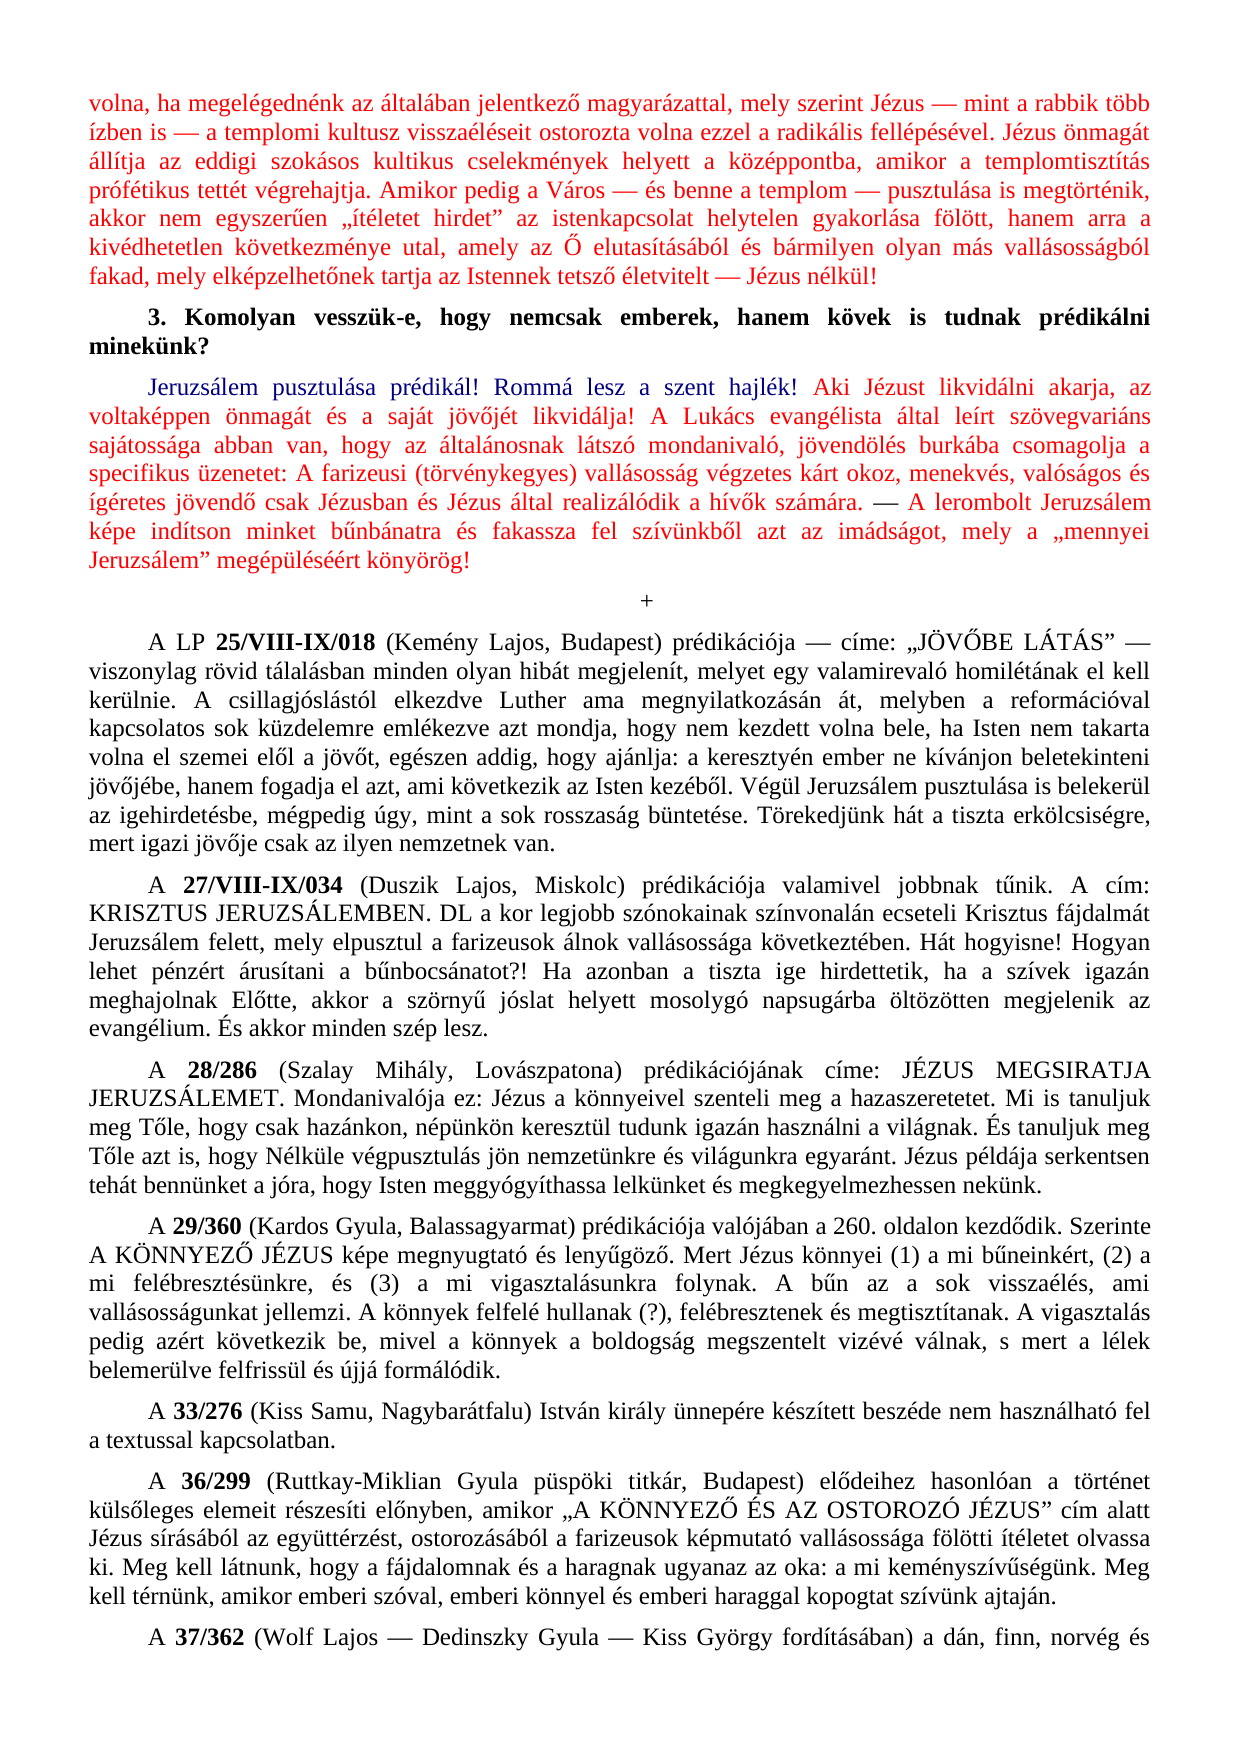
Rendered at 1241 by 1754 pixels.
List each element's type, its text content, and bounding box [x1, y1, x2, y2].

text A 28/286 (Szalay Mihály, Lovászpatona) prédikációjának címe: JÉZUS MEGSIRATJA JERUZSÁLEMET. Mondanivalója ez: Jézus a könnyeivel szenteli meg a hazaszeretetet. Mi is tanuljuk meg Tőle, hogy csak hazánkon, népünkön keresztül tudunk igazán használni a világnak. És tanuljuk meg Tőle azt is, hogy Nélküle végpusztulás jön nemzetünkre és világunkra egyaránt. Jézus példája serkentsen tehát bennünket a jóra, hogy Isten meggyógyíthassa lelkünket és megkegyelmezhessen nekünk. [88, 1055, 1152, 1198]
text A 27/VIII-IX/034 (Duszik Lajos, Miskolc) prédikációja valamivel jobbnak tűnik. A cím: KRISZTUS JERUZSÁLEMBEN. DL a kor legjobb szónokainak színvonalán ecseteli Krisztus fájdalmát Jeruzsálem felett, mely elpusztul a farizeusok álnok vallásossága következtében. Hát hogyisne! Hogyan lehet pénzért árusítani a bűnbocsánatot?! Ha azonban a tiszta ige hirdettetik, ha a szívek igazán meghajolnak Előtte, akkor a szörnyű jóslat helyett mosolygó napsugárba öltözötten megjelenik az evangélium. És akkor minden szép lesz. [88, 870, 1152, 1042]
text A 33/276 (Kiss Samu, Nagybarátfalu) István király ünnepére készített beszéde nem használható fel a textussal kapcsolatban. [88, 1396, 1152, 1453]
text volna, ha megelégednénk az általában jelentkező magyarázattal, mely szerint Jézus ― mint a rabbik több ízben is ― a templomi kultusz visszaéléseit ostorozta volna ezzel a radikális fellépésével. Jézus önmagát állítja az eddigi szokásos kultikus cselekmények helyett a középpontba, amikor a templomtisztítás prófétikus tettét végrehajtja. Amikor pedig a Város ― és benne a templom ― pusztulása is megtörténik, akkor nem egyszerűen „ítéletet hirdet” az istenkapcsolat helytelen gyakorlása fölött, hanem arra a kivédhetetlen következménye utal, amely az Ő elutasításából és bármilyen olyan más vallásosságból fakad, mely elképzelhetőnek tartja az Istennek tetsző életvitelt ― Jézus nélkül! [88, 88, 1152, 290]
text A 37/362 (Wolf Lajos ― Dedinszky Gyula ― Kiss György fordításában) a dán, finn, norvég és [88, 1622, 1152, 1651]
text Jeruzsálem pusztulása prédikál! Rommá lesz a szent hajlék! Aki Jézust likvidálni akarja, az voltaképpen önmagát és a saját jövőjét likvidálja! A Lukács evangélista által leírt szövegvariáns sajátossága abban van, hogy az általánosnak látszó mondanivaló, jövendölés burkába csomagolja a specifikus üzenetet: A farizeusi (törvénykegyes) vallásosság végzetes kárt okoz, menekvés, valóságos és ígéretes jövendő csak Jézusban és Jézus által realizálódik a hívők számára. ― A lerombolt Jeruzsálem képe indítson minket bűnbánatra és fakassza fel szívünkből azt az imádságot, mely a „mennyei Jeruzsálem” megépüléséért könyörög! [88, 372, 1152, 573]
text 3. Komolyan vesszük‑e, hogy nemcsak emberek, hanem kövek is tudnak prédikálni minekünk? [88, 302, 1152, 360]
text A 36/299 (Ruttkay-Miklian Gyula püspöki titkár, Budapest) elődeihez hasonlóan a történet külsőleges elemeit részesíti előnyben, amikor „A KÖNNYEZŐ ÉS AZ OSTOROZÓ JÉZUS” cím alatt Jézus sírásából az együttérzést, ostorozásából a farizeusok képmutató vallásossága fölötti ítéletet olvassa ki. Meg kell látnunk, hogy a fájdalomnak és a haragnak ugyanaz az oka: a mi keményszívűségünk. Meg kell térnünk, amikor emberi szóval, emberi könnyel és emberi haraggal kopogtat szívünk ajtaján. [88, 1466, 1152, 1610]
text A LP 25/VIII-IX/018 (Kemény Lajos, Budapest) prédikációja ― címe: „JÖVŐBE LÁTÁS” ― viszonylag rövid tálalásban minden olyan hibát megjelenít, melyet egy valamirevaló homilétának el kell kerülnie. A csillagjóslástól elkezdve Luther ama megnyilatkozásán át, melyben a reformációval kapcsolatos sok küzdelemre emlékezve azt mondja, hogy nem kezdett volna bele, ha Isten nem takarta volna el szemei elől a jövőt, egészen addig, hogy ajánlja: a keresztyén ember ne kívánjon beletekinteni jövőjébe, hanem fogadja el azt, ami következik az Isten kezéből. Végül Jeruzsálem pusztulása is belekerül az igehirdetésbe, mégpedig úgy, mint a sok rosszaság büntetése. Törekedjünk hát a tiszta erkölcsiségre, mert igazi jövője csak az ilyen nemzetnek van. [88, 627, 1152, 857]
text + [88, 586, 1152, 615]
text A 29/360 (Kardos Gyula, Balassagyarmat) prédikációja valójában a 260. oldalon kezdődik. Szerinte A KÖNNYEZŐ JÉZUS képe megnyugtató és lenyűgöző. Mert Jézus könnyei (1) a mi bűneinkért, (2) a mi felébresztésünkre, és (3) a mi vigasztalásunkra folynak. A bűn az a sok visszaélés, ami vallásosságunkat jellemzi. A könnyek felfelé hullanak (?), felébresztenek és megtisztítanak. A vigasztalás pedig azért következik be, mivel a könnyek a boldogság megszentelt vizévé válnak, s mert a lélek belemerülve felfrissül és újjá formálódik. [88, 1211, 1152, 1383]
